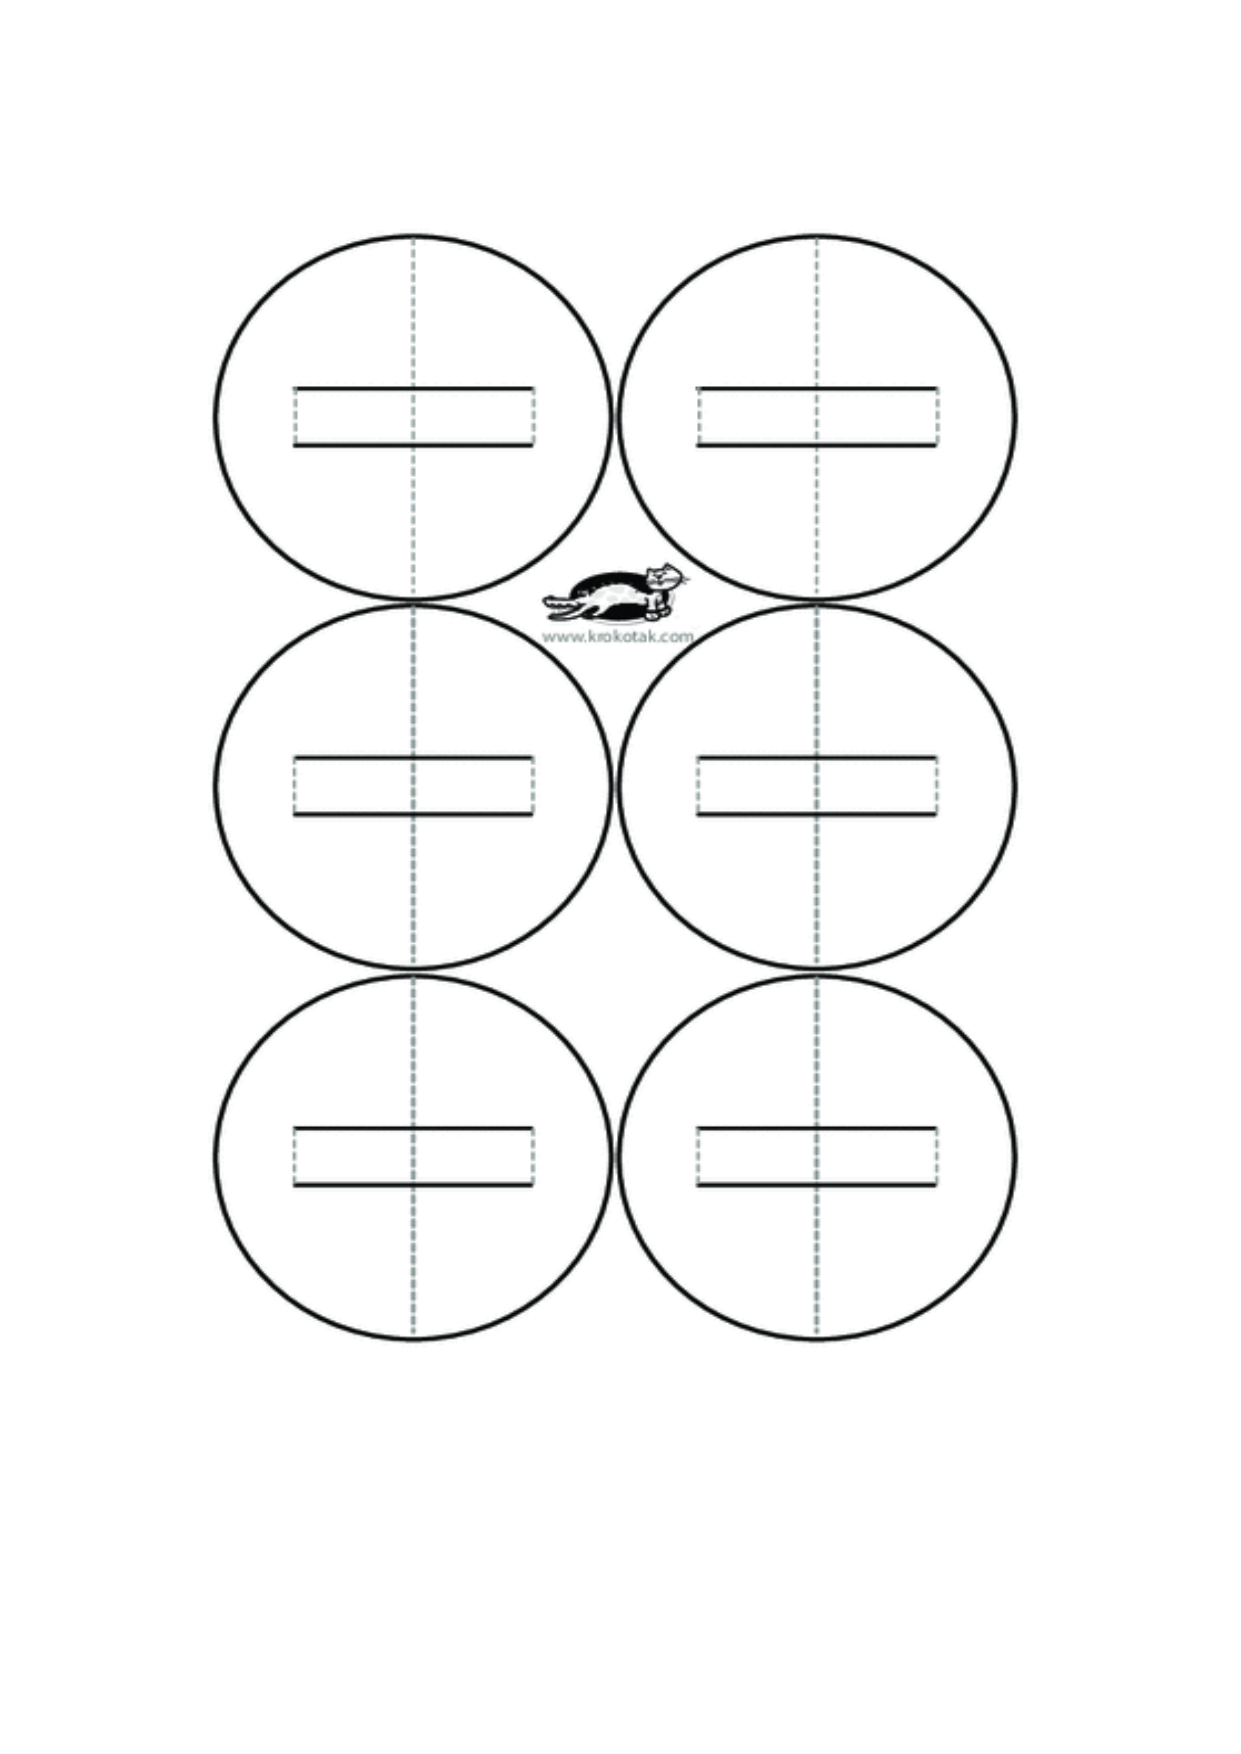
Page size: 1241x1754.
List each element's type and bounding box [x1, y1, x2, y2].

picture [149, 197, 1083, 1411]
